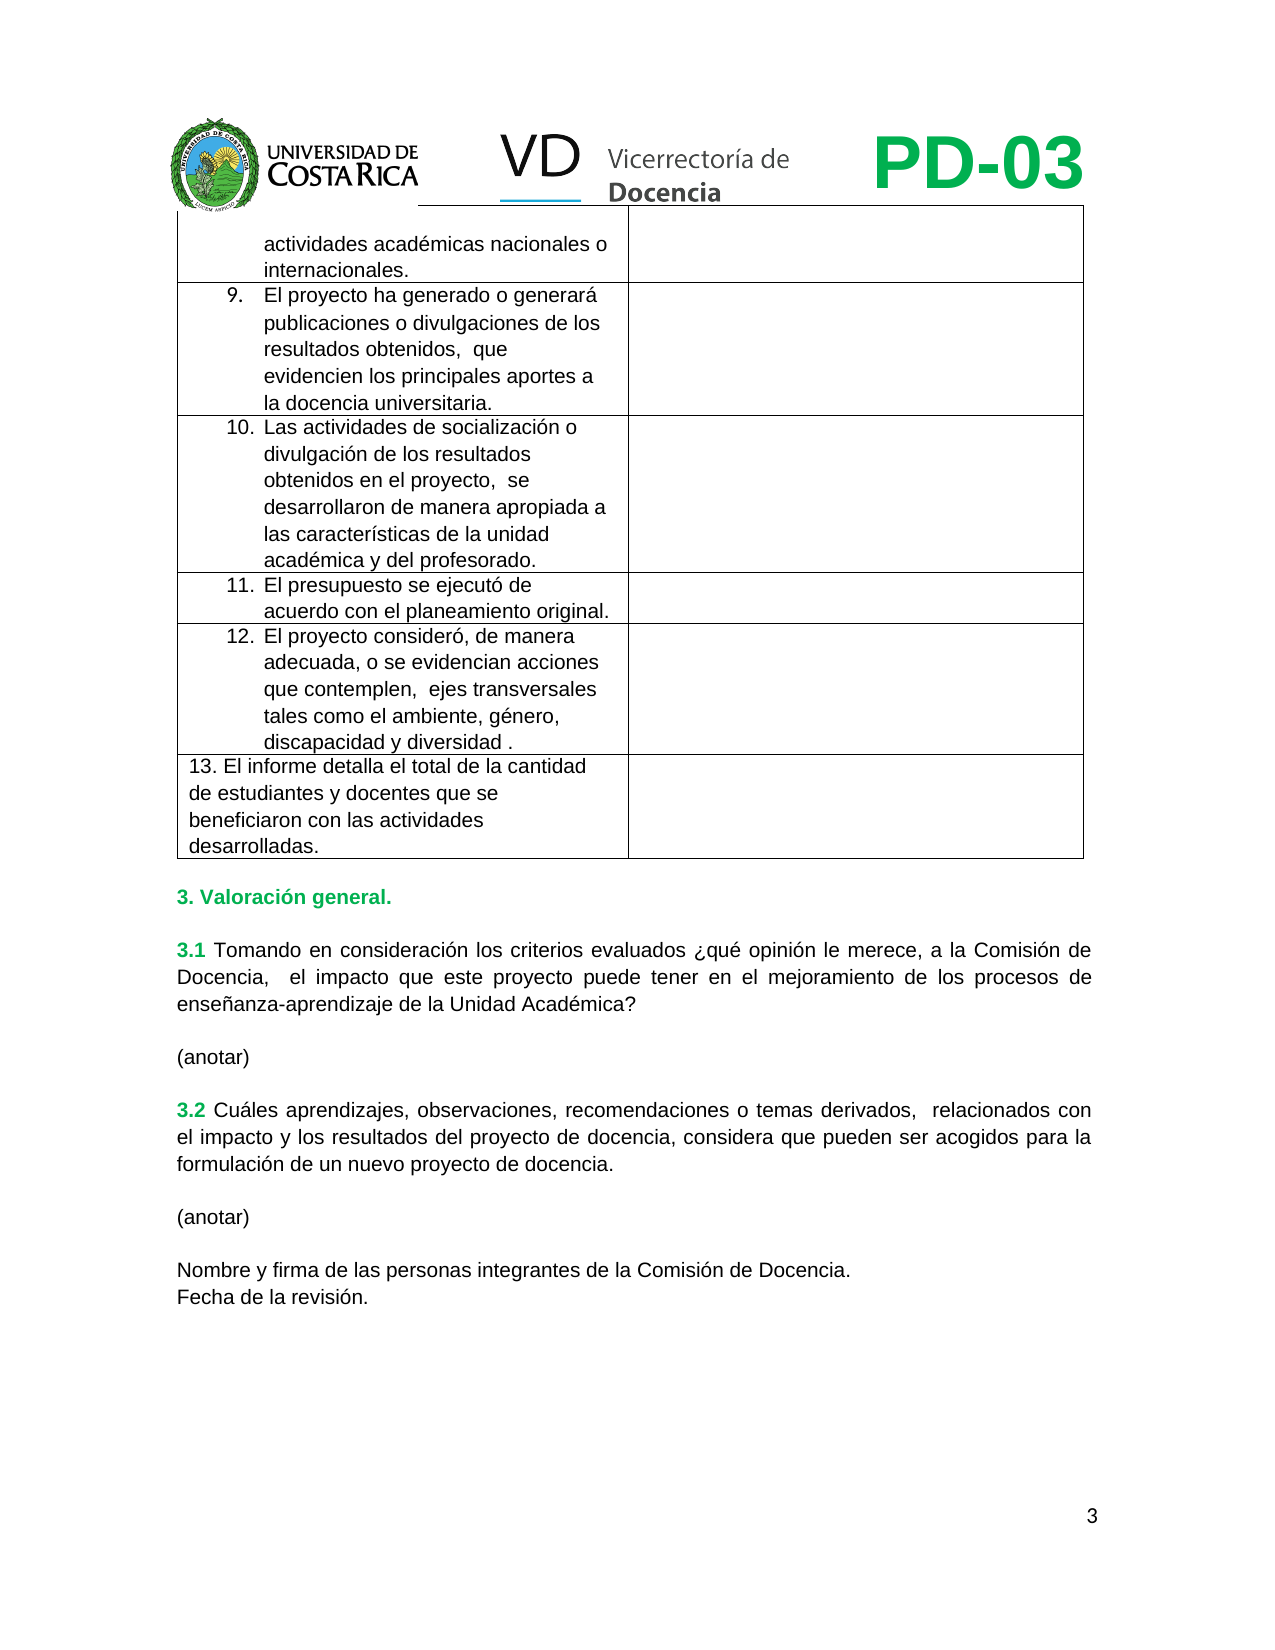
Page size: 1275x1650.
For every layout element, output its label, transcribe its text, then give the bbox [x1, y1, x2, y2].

table_cell [629, 283, 1083, 414]
table_cell El proyecto ha generado o generará publicaciones o divulgaciones de los resultados obtenidos, que evidencien los principales aportes a la docencia universitaria. [178, 283, 628, 414]
table_cell [629, 416, 1083, 572]
table_cell [629, 206, 1083, 282]
text 3.2 Cuáles aprendizajes, observaciones, recomendaciones o temas derivados, relacionados con el impacto y los resultados del proyecto de docencia, considera que pueden ser acogidos para la formulación de un nuevo proyecto de docencia. [177, 1099, 1093, 1176]
table_cell El proyecto consideró, de manera adecuada, o se evidencian acciones que contemplen, ejes transversales tales como el ambiente, género, discapacidad y diversidad . [178, 624, 628, 754]
text Fecha de la revisión. [177, 1286, 1093, 1309]
table_cell actividades académicas nacionales o internacionales. [178, 206, 628, 282]
picture [170, 118, 419, 212]
table_cell El presupuesto se ejecutó de acuerdo con el planeamiento original. [178, 573, 628, 623]
table_cell Las actividades de socialización o divulgación de los resultados obtenidos en el proyecto, se desarrollaron de manera apropiada a las características de la unidad académica y del profesorado. [178, 416, 628, 572]
table_cell [629, 573, 1083, 623]
table_cell [629, 624, 1083, 754]
text Nombre y firma de las personas integrantes de la Comisión de Docencia. [177, 1259, 1093, 1282]
text (anotar) [177, 1046, 1093, 1069]
table_cell [629, 755, 1083, 858]
table_cell 13. El informe detalla el total de la cantidad de estudiantes y docentes que se beneficiaron con las actividades desarrolladas. [178, 755, 628, 858]
text 3. Valoración general. [177, 886, 1093, 909]
text (anotar) [177, 1206, 1093, 1229]
picture [500, 134, 789, 202]
text 3.1 Tomando en consideración los criterios evaluados ¿qué opinión le merece, a la Comisión de Docencia, el impacto que este proyecto puede tener en el mejoramiento de los procesos de enseñanza-aprendizaje de la Unidad Académica? [177, 939, 1093, 1016]
